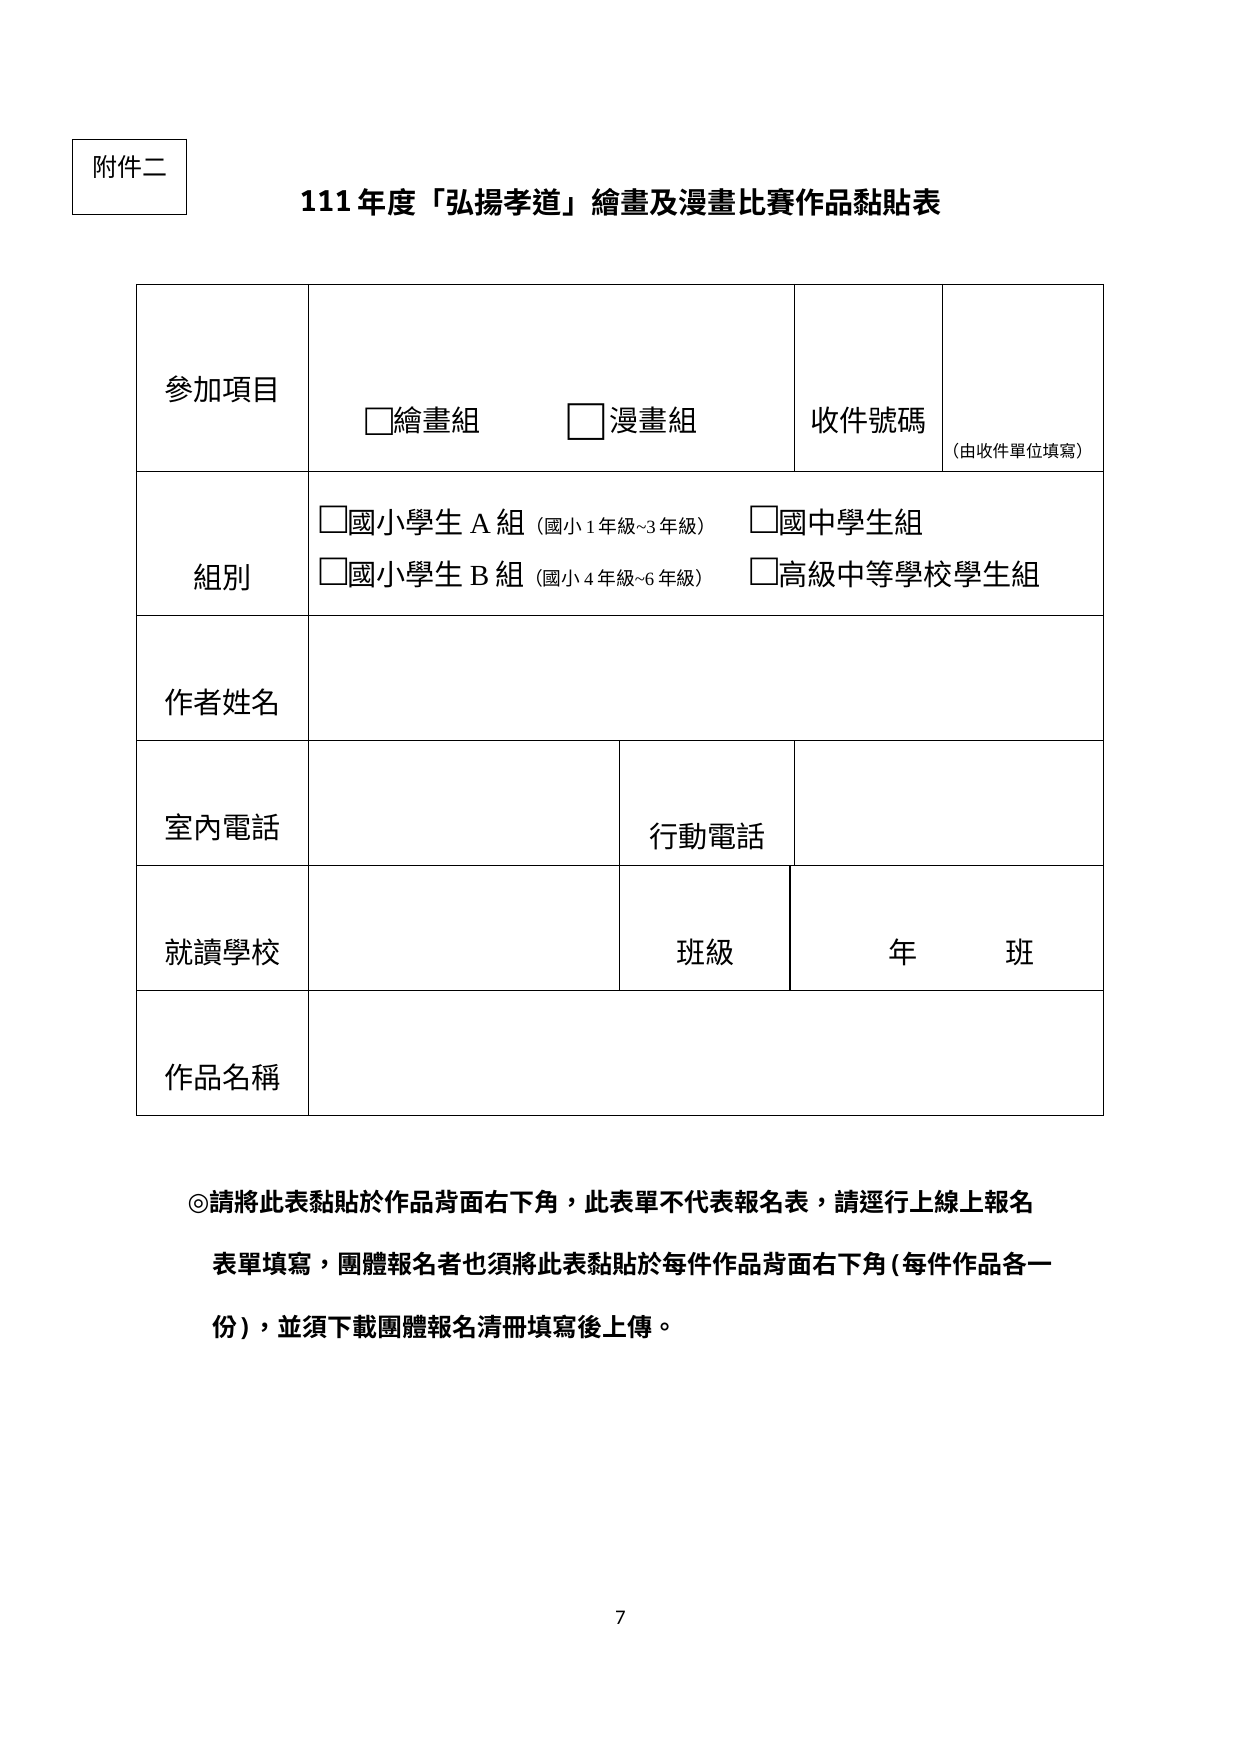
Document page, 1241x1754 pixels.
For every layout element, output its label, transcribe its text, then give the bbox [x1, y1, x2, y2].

table_cell [309, 991, 1103, 1115]
table_cell 行動電話 [620, 741, 794, 865]
table_cell [309, 866, 619, 990]
table_header □繪畫組 □漫畫組 [309, 285, 794, 471]
table_cell 就讀學校 [137, 866, 308, 990]
table_cell [309, 616, 1103, 740]
text ◎請將此表黏貼於作品背面右下角，此表單不代表報名表，請逕行上線上報名表單填寫，團體報名者也須將此表黏貼於每件作品背面右下角(每件作品各一份)，並須下載團體報名清冊填寫後上傳。 [187, 1159, 1053, 1346]
table_cell 作者姓名 [137, 616, 308, 740]
table_cell 作品名稱 [137, 991, 308, 1115]
table_header 收件號碼 [795, 285, 942, 471]
table_cell 班級 [620, 866, 789, 990]
table_header （由收件單位填寫） [943, 285, 1103, 471]
table_cell □國小學生A組（國小1年級~3年級） □國小學生B組（國小4年級~6年級） [309, 472, 739, 615]
table_cell 室內電話 [137, 741, 308, 865]
table_cell □國中學生組 □高級中等學校學生組 [739, 472, 1103, 615]
table_header 參加項目 [137, 285, 308, 471]
text 附件二 [88, 148, 171, 184]
table_cell 組別 [137, 472, 308, 615]
text 111年度「弘揚孝道」繪畫及漫畫比賽作品黏貼表 [187, 159, 1053, 221]
text [73, 140, 186, 214]
table_cell [309, 741, 619, 865]
table_cell [795, 741, 1103, 865]
table_cell 年 班 [791, 866, 1103, 990]
